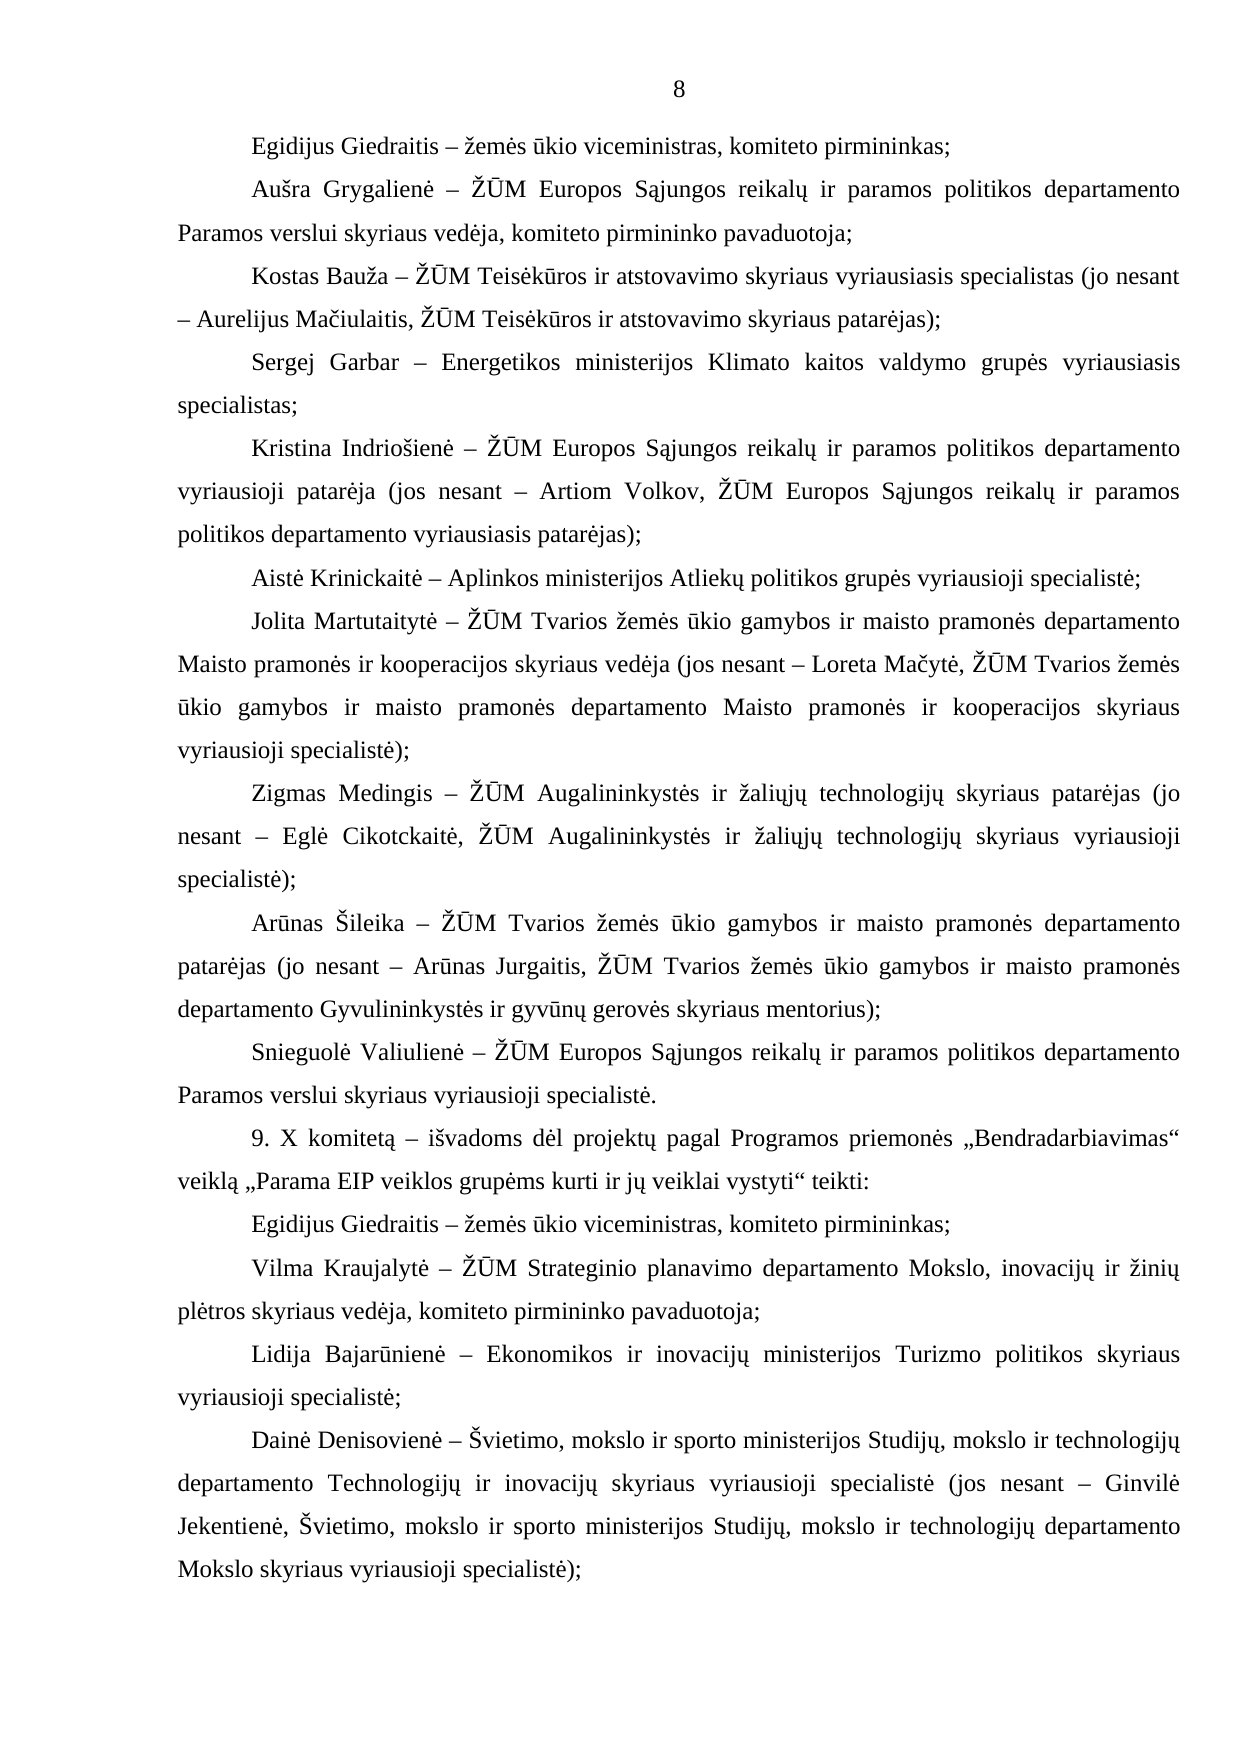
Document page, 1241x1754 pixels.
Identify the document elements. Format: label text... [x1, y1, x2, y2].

text Snieguolė Valiulienė – ŽŪM Europos Sąjungos reikalų ir paramos politikos departamento Paramos verslui skyriaus vyriausioji specialistė. [177, 1037, 1181, 1109]
text Egidijus Giedraitis – žemės ūkio viceministras, komiteto pirmininkas; [177, 131, 1181, 160]
text 9. X komitetą – išvadoms dėl projektų pagal Programos priemonės „Bendradarbiavimas“ veiklą „Parama EIP veiklos grupėms kurti ir jų veiklai vystyti“ teikti: [177, 1123, 1181, 1195]
text Aušra Grygalienė – ŽŪM Europos Sąjungos reikalų ir paramos politikos departamento Paramos verslui skyriaus vedėja, komiteto pirmininko pavaduotoja; [177, 174, 1181, 246]
text Kristina Indriošienė – ŽŪM Europos Sąjungos reikalų ir paramos politikos departamento vyriausioji patarėja (jos nesant – Artiom Volkov, ŽŪM Europos Sąjungos reikalų ir paramos politikos departamento vyriausiasis patarėjas); [177, 433, 1181, 548]
text Dainė Denisovienė – Švietimo, mokslo ir sporto ministerijos Studijų, mokslo ir technologijų departamento Technologijų ir inovacijų skyriaus vyriausioji specialistė (jos nesant – Ginvilė Jekentienė, Švietimo, mokslo ir sporto ministerijos Studijų, mokslo ir technologijų departamento Mokslo skyriaus vyriausioji specialistė); [177, 1425, 1181, 1583]
text Egidijus Giedraitis – žemės ūkio viceministras, komiteto pirmininkas; [177, 1209, 1181, 1238]
text Jolita Martutaitytė – ŽŪM Tvarios žemės ūkio gamybos ir maisto pramonės departamento Maisto pramonės ir kooperacijos skyriaus vedėja (jos nesant – Loreta Mačytė, ŽŪM Tvarios žemės ūkio gamybos ir maisto pramonės departamento Maisto pramonės ir kooperacijos skyriaus vyriausioji specialistė); [177, 606, 1181, 764]
text Aistė Krinickaitė – Aplinkos ministerijos Atliekų politikos grupės vyriausioji specialistė; [177, 563, 1181, 591]
text Lidija Bajarūnienė – Ekonomikos ir inovacijų ministerijos Turizmo politikos skyriaus vyriausioji specialistė; [177, 1339, 1181, 1411]
text Sergej Garbar – Energetikos ministerijos Klimato kaitos valdymo grupės vyriausiasis specialistas; [177, 347, 1181, 419]
text Arūnas Šileika – ŽŪM Tvarios žemės ūkio gamybos ir maisto pramonės departamento patarėjas (jo nesant – Arūnas Jurgaitis, ŽŪM Tvarios žemės ūkio gamybos ir maisto pramonės departamento Gyvulininkystės ir gyvūnų gerovės skyriaus mentorius); [177, 908, 1181, 1023]
text Kostas Bauža – ŽŪM Teisėkūros ir atstovavimo skyriaus vyriausiasis specialistas (jo nesant – Aurelijus Mačiulaitis, ŽŪM Teisėkūros ir atstovavimo skyriaus patarėjas); [177, 261, 1181, 333]
text Zigmas Medingis – ŽŪM Augalininkystės ir žaliųjų technologijų skyriaus patarėjas (jo nesant – Eglė Cikotckaitė, ŽŪM Augalininkystės ir žaliųjų technologijų skyriaus vyriausioji specialistė); [177, 778, 1181, 893]
text Vilma Kraujalytė – ŽŪM Strateginio planavimo departamento Mokslo, inovacijų ir žinių plėtros skyriaus vedėja, komiteto pirmininko pavaduotoja; [177, 1253, 1181, 1324]
